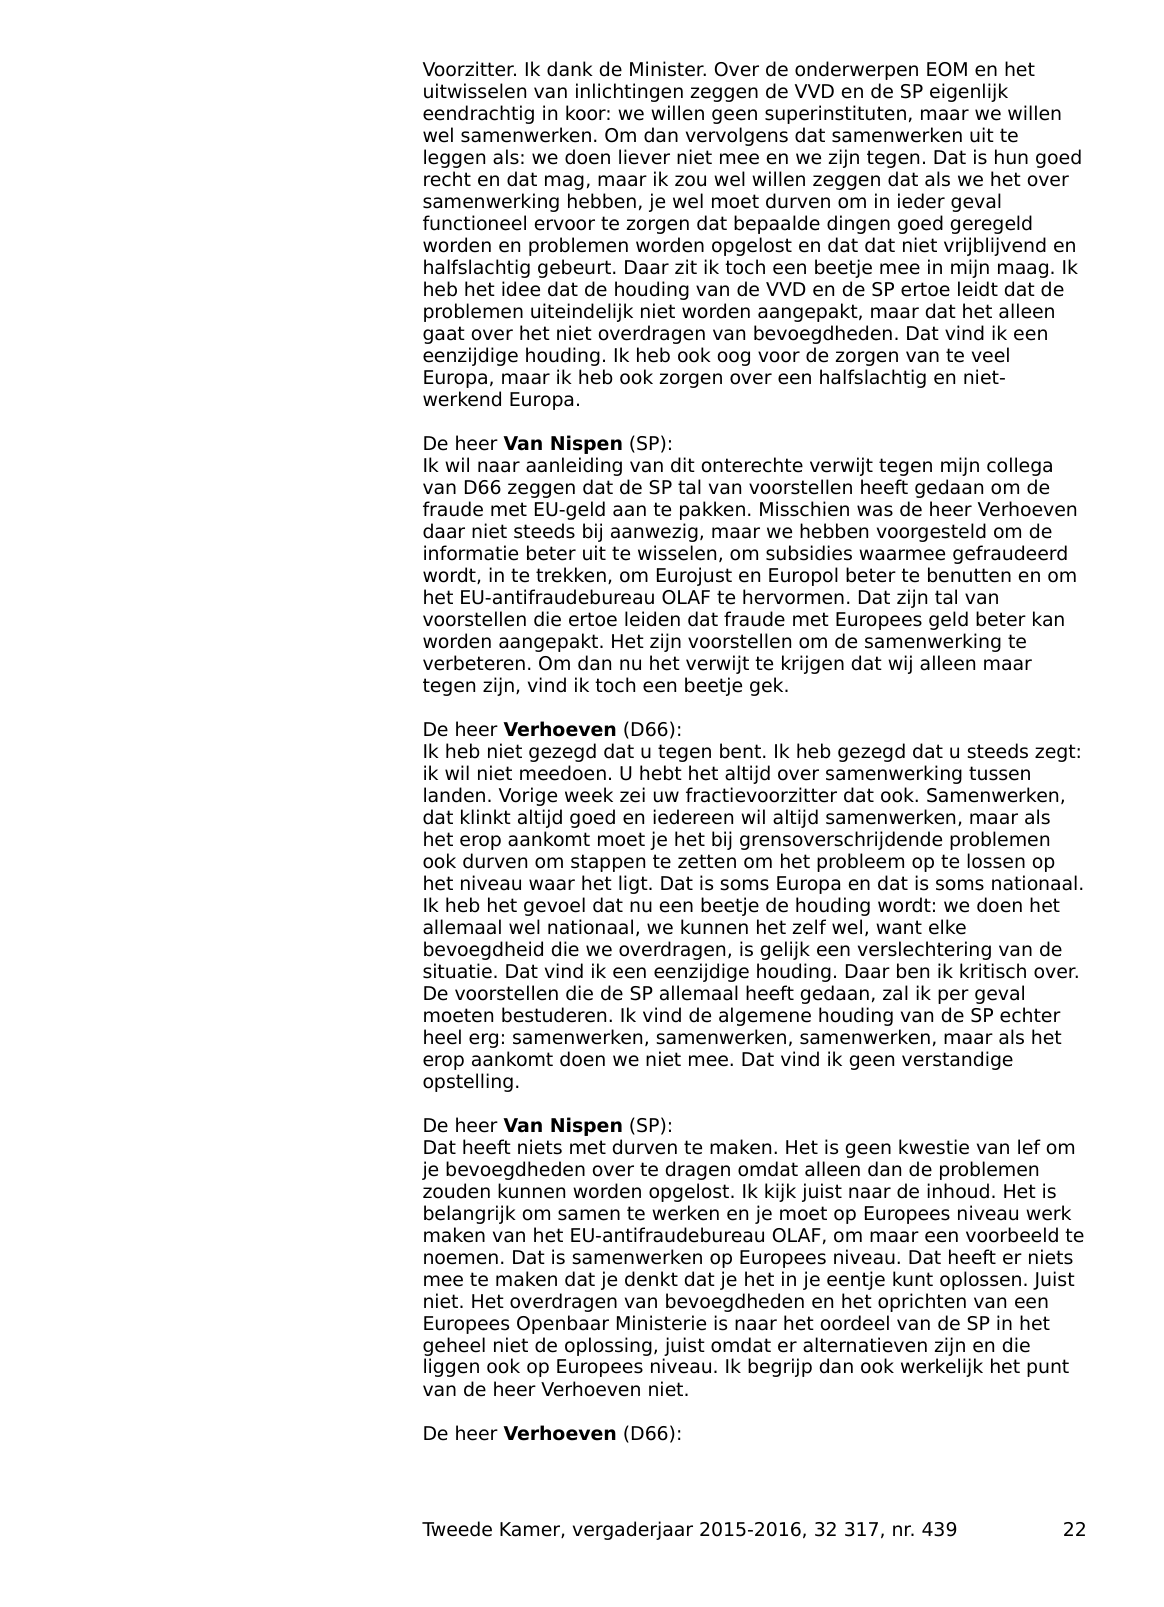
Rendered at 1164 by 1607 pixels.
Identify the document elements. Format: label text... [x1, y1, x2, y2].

text De heer Van Nispen (SP): [422, 1115, 1087, 1137]
text Voorzitter. Ik dank de Minister. Over de onderwerpen EOM en het uitwisselen van inlichtingen zeggen de VVD en de SP eigenlijk eendrachtig in koor: we willen geen superinstituten, maar we willen wel samenwerken. Om dan vervolgens dat samenwerken uit te leggen als: we doen liever niet mee en we zijn tegen. Dat is hun goed recht en dat mag, maar ik zou wel willen zeggen dat als we het over samenwerking hebben, je wel moet durven om in ieder geval functioneel ervoor te zorgen dat bepaalde dingen goed geregeld worden en problemen worden opgelost en dat dat niet vrijblijvend en halfslachtig gebeurt. Daar zit ik toch een beetje mee in mijn maag. Ik heb het idee dat de houding van de VVD en de SP ertoe leidt dat de problemen uiteindelijk niet worden aangepakt, maar dat het alleen gaat over het niet overdragen van bevoegdheden. Dat vind ik een eenzijdige houding. Ik heb ook oog voor de zorgen van te veel Europa, maar ik heb ook zorgen over een halfslachtig en niet-werkend Europa. [422, 59, 1087, 411]
text Ik heb niet gezegd dat u tegen bent. Ik heb gezegd dat u steeds zegt: ik wil niet meedoen. U hebt het altijd over samenwerking tussen landen. Vorige week zei uw fractievoorzitter dat ook. Samenwerken, dat klinkt altijd goed en iedereen wil altijd samenwerken, maar als het erop aankomt moet je het bij grensoverschrijdende problemen ook durven om stappen te zetten om het probleem op te lossen op het niveau waar het ligt. Dat is soms Europa en dat is soms nationaal. Ik heb het gevoel dat nu een beetje de houding wordt: we doen het allemaal wel nationaal, we kunnen het zelf wel, want elke bevoegdheid die we overdragen, is gelijk een verslechtering van de situatie. Dat vind ik een eenzijdige houding. Daar ben ik kritisch over. De voorstellen die de SP allemaal heeft gedaan, zal ik per geval moeten bestuderen. Ik vind de algemene houding van de SP echter heel erg: samenwerken, samenwerken, samenwerken, maar als het erop aankomt doen we niet mee. Dat vind ik geen verstandige opstelling. [422, 741, 1087, 1092]
text Dat heeft niets met durven te maken. Het is geen kwestie van lef om je bevoegdheden over te dragen omdat alleen dan de problemen zouden kunnen worden opgelost. Ik kijk juist naar de inhoud. Het is belangrijk om samen te werken en je moet op Europees niveau werk maken van het EU-antifraudebureau OLAF, om maar een voorbeeld te noemen. Dat is samenwerken op Europees niveau. Dat heeft er niets mee te maken dat je denkt dat je het in je eentje kunt oplossen. Juist niet. Het overdragen van bevoegdheden en het oprichten van een Europees Openbaar Ministerie is naar het oordeel van de SP in het geheel niet de oplossing, juist omdat er alternatieven zijn en die liggen ook op Europees niveau. Ik begrijp dan ook werkelijk het punt van de heer Verhoeven niet. [422, 1137, 1087, 1400]
text De heer Van Nispen (SP): [422, 433, 1087, 455]
text De heer Verhoeven (D66): [422, 1423, 1087, 1444]
text Ik wil naar aanleiding van dit onterechte verwijt tegen mijn collega van D66 zeggen dat de SP tal van voorstellen heeft gedaan om de fraude met EU-geld aan te pakken. Misschien was de heer Verhoeven daar niet steeds bij aanwezig, maar we hebben voorgesteld om de informatie beter uit te wisselen, om subsidies waarmee gefraudeerd wordt, in te trekken, om Eurojust en Europol beter te benutten en om het EU-antifraudebureau OLAF te hervormen. Dat zijn tal van voorstellen die ertoe leiden dat fraude met Europees geld beter kan worden aangepakt. Het zijn voorstellen om de samenwerking te verbeteren. Om dan nu het verwijt te krijgen dat wij alleen maar tegen zijn, vind ik toch een beetje gek. [422, 455, 1087, 697]
text De heer Verhoeven (D66): [422, 719, 1087, 741]
